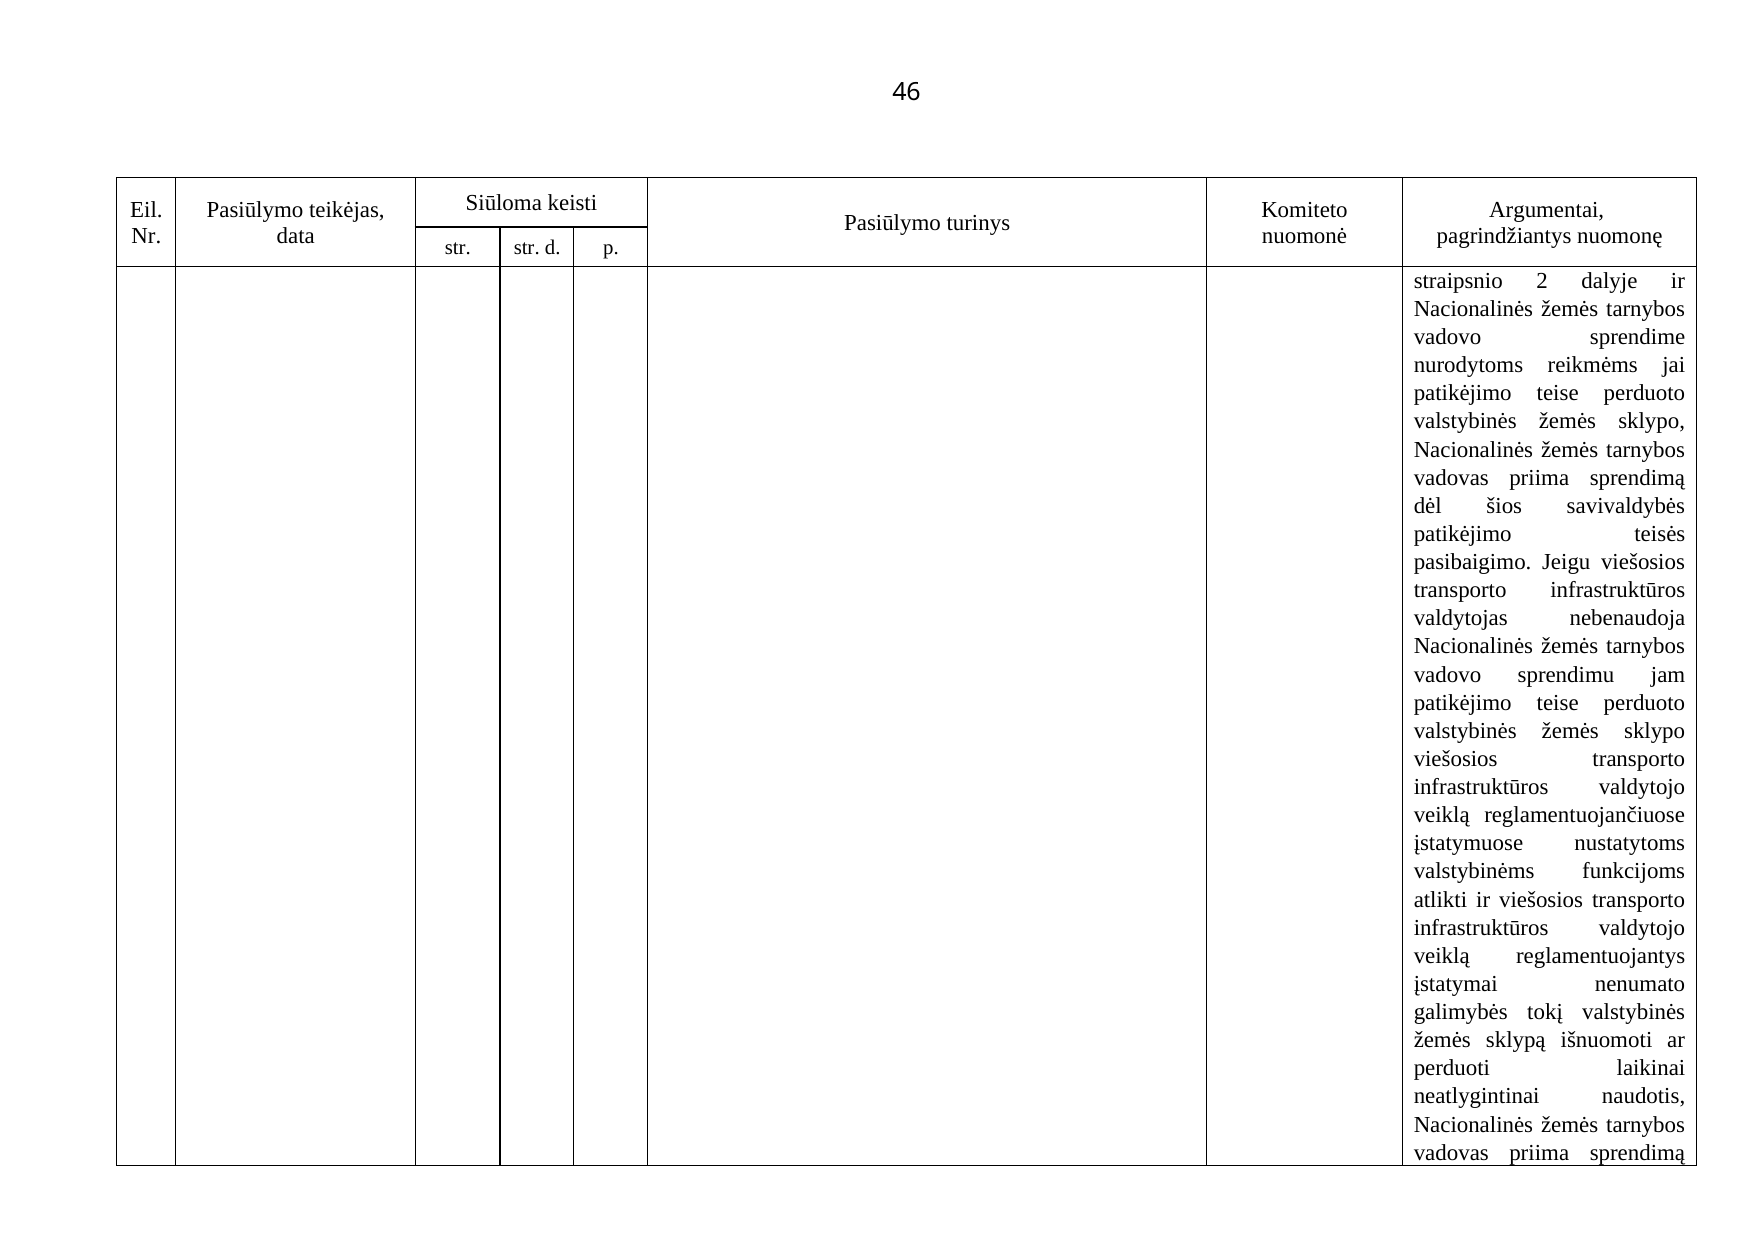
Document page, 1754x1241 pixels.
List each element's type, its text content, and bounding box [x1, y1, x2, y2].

table_header Pasiūlymo turinys [648, 178, 1206, 266]
table_cell str. d. [501, 228, 573, 266]
table_header Komiteto nuomonė [1207, 178, 1402, 266]
table_header Argumentai, pagrindžiantys nuomonę [1403, 178, 1696, 266]
table_cell str. [416, 228, 499, 266]
table_cell [117, 267, 175, 1165]
table_header Eil. Nr. [117, 178, 175, 266]
table_cell p. [574, 228, 647, 266]
table_cell [1207, 267, 1402, 1165]
table_header Siūloma keisti [416, 178, 647, 226]
table_cell [416, 267, 499, 1165]
table_cell [176, 267, 415, 1165]
table_cell [574, 267, 647, 1165]
table_cell [501, 267, 573, 1165]
table_header Pasiūlymo teikėjas, data [176, 178, 415, 266]
table_cell [648, 267, 1206, 1165]
table_cell straipsnio 2 dalyje ir Nacionalinės žemės tarnybos vadovo sprendime nurodytoms reikmėms jai patikėjimo teise perduoto valstybinės žemės sklypo, Nacionalinės žemės tarnybos vadovas priima sprendimą dėl šios savivaldybės patikėjimo teisės pasibaigimo. Jeigu viešosios transporto infrastruktūros valdytojas nebenaudoja Nacionalinės žemės tarnybos vadovo sprendimu jam patikėjimo teise perduoto valstybinės žemės sklypo viešosios transporto infrastruktūros valdytojo veiklą reglamentuojančiuose įstatymuose nustatytoms valstybinėms funkcijoms atlikti ir viešosios transporto infrastruktūros valdytojo veiklą reglamentuojantys įstatymai nenumato galimybės tokį valstybinės žemės sklypą išnuomoti ar perduoti laikinai neatlygintinai naudotis, Nacionalinės žemės tarnybos vadovas priima sprendimą [1403, 267, 1696, 1165]
